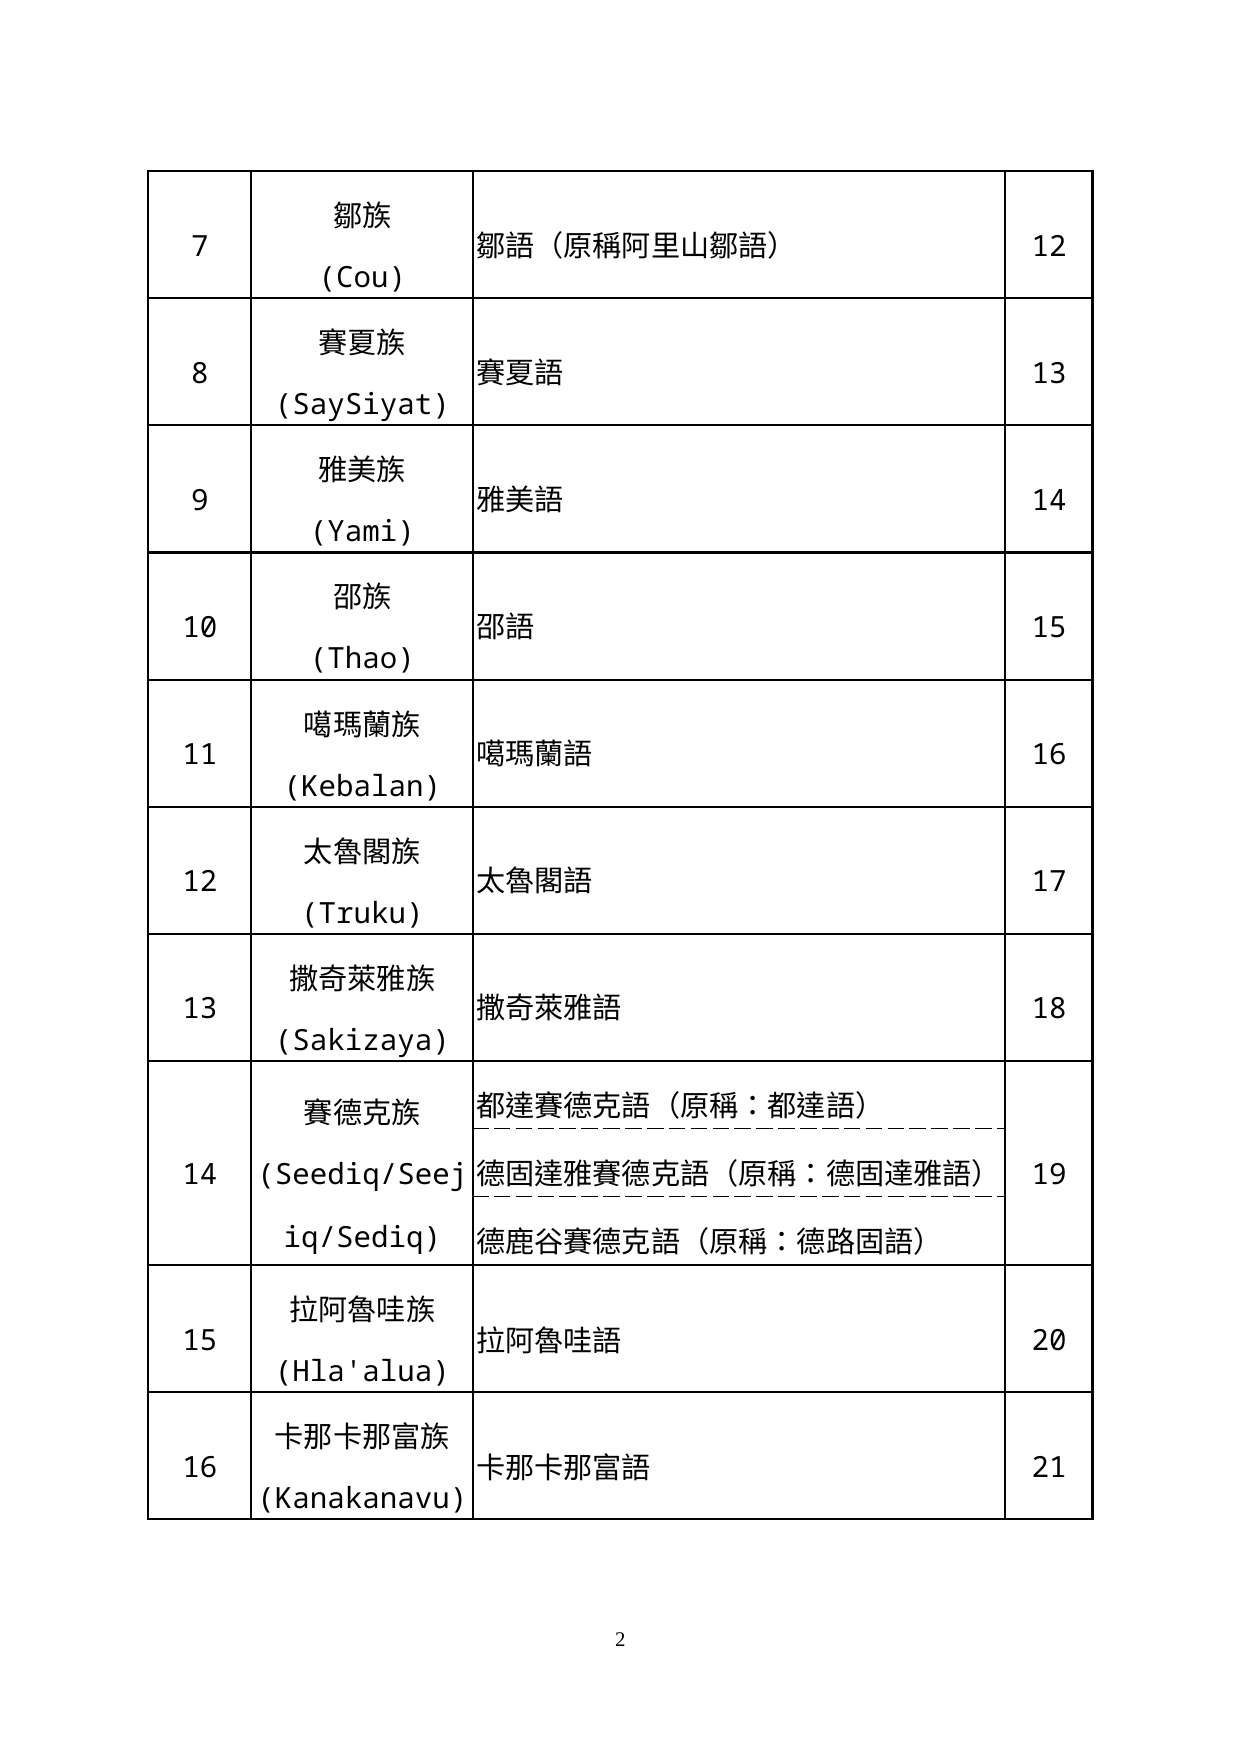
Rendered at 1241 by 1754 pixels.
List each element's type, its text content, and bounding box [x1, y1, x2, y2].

table_cell 噶瑪蘭族 (Kebalan) [252, 681, 472, 806]
table_cell 21 [1006, 1393, 1091, 1518]
table_cell 13 [1006, 299, 1091, 424]
table_cell 撒奇萊雅族 (Sakizaya) [252, 935, 472, 1060]
table_cell 14 [149, 1062, 250, 1264]
table_cell 鄒語（原稱阿里山鄒語） [474, 172, 1004, 297]
table_cell 15 [1006, 554, 1091, 678]
table_cell 拉阿魯哇語 [474, 1266, 1004, 1391]
table_cell 16 [1006, 681, 1091, 806]
table_cell 邵族 (Thao) [252, 554, 472, 678]
table_cell 13 [149, 935, 250, 1060]
table_cell 德鹿谷賽德克語（原稱：德路固語） [474, 1196, 1004, 1264]
table_cell 9 [149, 426, 250, 551]
table_cell 20 [1006, 1266, 1091, 1391]
table_cell 12 [1006, 172, 1091, 297]
table_cell 14 [1006, 426, 1091, 551]
table_cell 8 [149, 299, 250, 424]
table_cell 卡那卡那富語 [474, 1393, 1004, 1518]
table_cell 12 [149, 808, 250, 933]
table_cell 7 [149, 172, 250, 297]
table_cell 噶瑪蘭語 [474, 681, 1004, 806]
table_cell 德固達雅賽德克語（原稱：德固達雅語） [474, 1128, 1004, 1196]
table_cell 太魯閣族 (Truku) [252, 808, 472, 933]
table_cell 10 [149, 554, 250, 678]
table_cell 卡那卡那富族 (Kanakanavu) [252, 1393, 472, 1518]
table_cell 雅美語 [474, 426, 1004, 551]
table_cell 鄒族 (Cou) [252, 172, 472, 297]
table_cell 11 [149, 681, 250, 806]
table_cell 15 [149, 1266, 250, 1391]
table_cell 邵語 [474, 554, 1004, 678]
table_cell 都達賽德克語（原稱：都達語） [474, 1062, 1004, 1128]
table_cell 19 [1006, 1062, 1091, 1264]
table_cell 拉阿魯哇族 (Hla'alua) [252, 1266, 472, 1391]
table_cell 17 [1006, 808, 1091, 933]
table_cell 撒奇萊雅語 [474, 935, 1004, 1060]
table_cell 16 [149, 1393, 250, 1518]
table_cell 賽德克族 (Seediq/Seejiq/Sediq) [252, 1062, 472, 1264]
table_cell 雅美族 (Yami) [252, 426, 472, 551]
table_cell 太魯閣語 [474, 808, 1004, 933]
table_cell 賽夏語 [474, 299, 1004, 424]
table_cell 18 [1006, 935, 1091, 1060]
table_cell 賽夏族 (SaySiyat) [252, 299, 472, 424]
